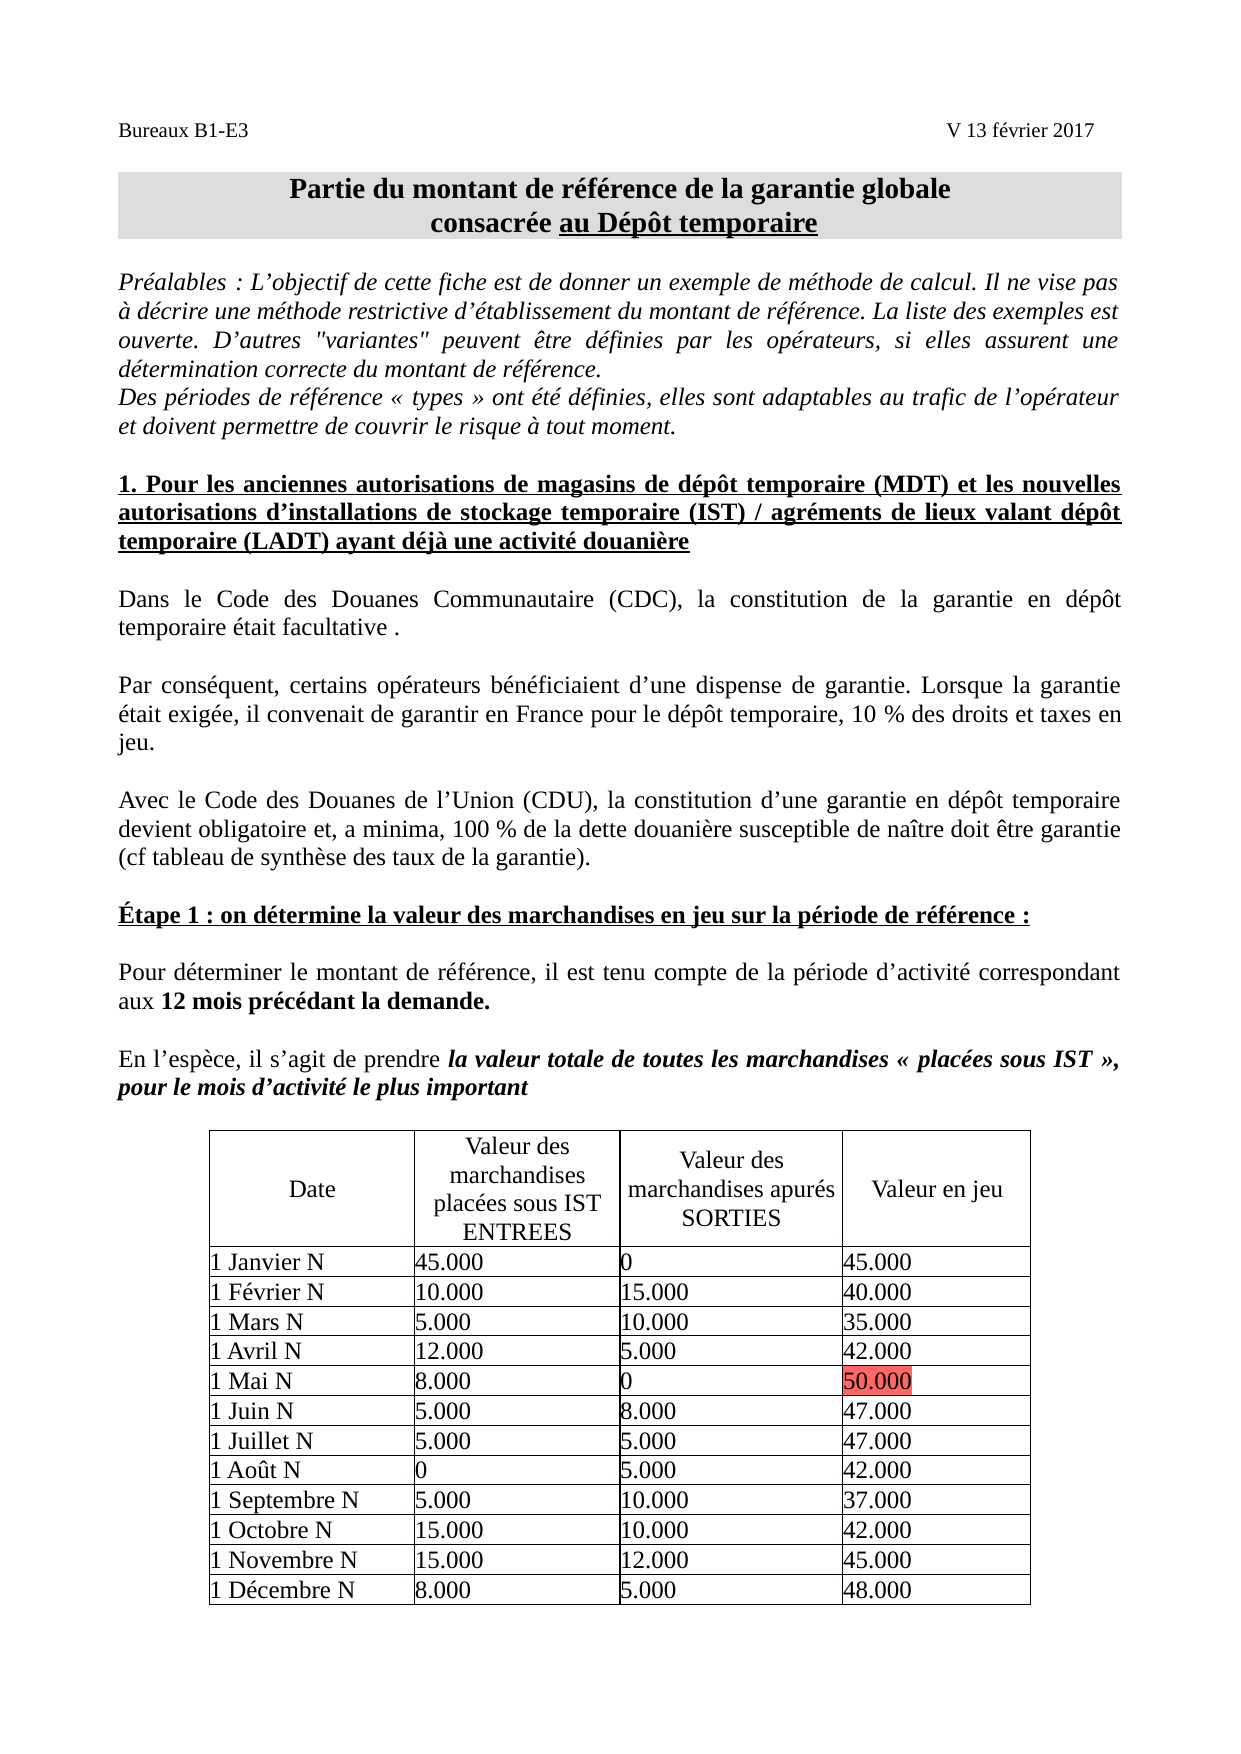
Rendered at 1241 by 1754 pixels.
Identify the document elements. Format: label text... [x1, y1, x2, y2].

table_cell 1 Avril N [210, 1336, 414, 1365]
text Des périodes de référence « types » ont été définies, elles sont adaptables au trafic de l’opérateur et doivent permettre de couvrir le risque à tout moment. [118, 382, 1122, 440]
table_cell 5.000 [621, 1426, 842, 1454]
table_cell 5.000 [415, 1485, 619, 1514]
table_cell 8.000 [621, 1396, 842, 1425]
table_cell 50.000 [843, 1366, 1030, 1395]
table_cell 48.000 [843, 1575, 1030, 1603]
table_cell 0 [621, 1366, 842, 1395]
table_cell 12.000 [621, 1545, 842, 1574]
table_cell 40.000 [843, 1277, 1030, 1306]
table_cell 5.000 [415, 1307, 619, 1335]
table_cell 35.000 [843, 1307, 1030, 1335]
table_cell 45.000 [843, 1545, 1030, 1574]
text Préalables : L’objectif de cette fiche est de donner un exemple de méthode de calcul. Il ne vise pas à décrire une méthode restrictive d’établissement du montant de référence. La liste des exemples est ouverte. D’autres "variantes" peuvent être définies par les opérateurs, si elles assurent une détermination correcte du montant de référence. [118, 267, 1122, 382]
table_cell 1 Mai N [210, 1366, 414, 1395]
table_cell 15.000 [415, 1515, 619, 1544]
table_cell 0 [415, 1456, 619, 1484]
table_cell 45.000 [843, 1247, 1030, 1276]
table_cell 1 Mars N [210, 1307, 414, 1335]
table_cell 1 Janvier N [210, 1247, 414, 1276]
table_cell 10.000 [621, 1485, 842, 1514]
table_cell 45.000 [415, 1247, 619, 1276]
table_cell 5.000 [621, 1336, 842, 1365]
table_cell 12.000 [415, 1336, 619, 1365]
table_cell 42.000 [843, 1456, 1030, 1484]
table_cell 15.000 [621, 1277, 842, 1306]
table_cell 1 Juin N [210, 1396, 414, 1425]
table_cell 47.000 [843, 1396, 1030, 1425]
table_cell 37.000 [843, 1485, 1030, 1514]
table_cell 47.000 [843, 1426, 1030, 1454]
table_cell 42.000 [843, 1515, 1030, 1544]
list 1. Pour les anciennes autorisations de magasins de dépôt temporaire (MDT) et les nouvelles [118, 469, 1122, 494]
text Avec le Code des Douanes de l’Union (CDU), la constitution d’une garantie en dépôt temporaire devient obligatoire et, a minima, 100 % de la dette douanière susceptible de naître doit être garantie (cf tableau de synthèse des taux de la garantie). [118, 785, 1122, 871]
table_cell 1 Février N [210, 1277, 414, 1306]
text Par conséquent, certains opérateurs bénéficiaient d’une dispense de garantie. Lorsque la garantie était exigée, il convenait de garantir en France pour le dépôt temporaire, 10 % des droits et taxes en jeu. [118, 670, 1122, 756]
list temporaire (LADT) ayant déjà une activité douanière [118, 524, 1122, 555]
table_cell 15.000 [415, 1545, 619, 1574]
table_cell 1 Septembre N [210, 1485, 414, 1514]
table_header Valeur des marchandises placées sous IST ENTREES [415, 1131, 619, 1246]
table_header Valeur des marchandises apurés SORTIES [621, 1131, 842, 1246]
table_cell 8.000 [415, 1366, 619, 1395]
table_cell 42.000 [843, 1336, 1030, 1365]
text Partie du montant de référence de la garantie globale [118, 172, 1122, 205]
text En l’espèce, il s’agit de prendre la valeur totale de toutes les marchandises « placées sous IST », pour le mois d’activité le plus important [118, 1044, 1122, 1101]
table_cell 5.000 [415, 1396, 619, 1425]
table_cell 1 Juillet N [210, 1426, 414, 1454]
text consacrée au Dépôt temporaire [118, 205, 1122, 239]
table_cell 10.000 [621, 1515, 842, 1544]
table_cell 10.000 [415, 1277, 619, 1306]
table_header Valeur en jeu [843, 1131, 1030, 1246]
table_cell 1 Août N [210, 1456, 414, 1484]
table_cell 5.000 [621, 1456, 842, 1484]
table_cell 1 Novembre N [210, 1545, 414, 1574]
table_cell 10.000 [621, 1307, 842, 1335]
table_cell 5.000 [621, 1575, 842, 1603]
table_cell 1 Octobre N [210, 1515, 414, 1544]
table_header Date [210, 1131, 414, 1246]
table_cell 8.000 [415, 1575, 619, 1603]
table_cell 5.000 [415, 1426, 619, 1454]
list autorisations d’installations de stockage temporaire (IST) / agréments de lieux valant dépôt [118, 495, 1122, 522]
text Pour déterminer le montant de référence, il est tenu compte de la période d’activité correspondant aux 12 mois précédant la demande. [118, 957, 1122, 1015]
table_cell 0 [621, 1247, 842, 1276]
text Étape 1 : on détermine la valeur des marchandises en jeu sur la période de référence : [118, 900, 1122, 929]
table_cell 1 Décembre N [210, 1575, 414, 1603]
text Dans le Code des Douanes Communautaire (CDC), la constitution de la garantie en dépôt temporaire était facultative . [118, 584, 1122, 641]
